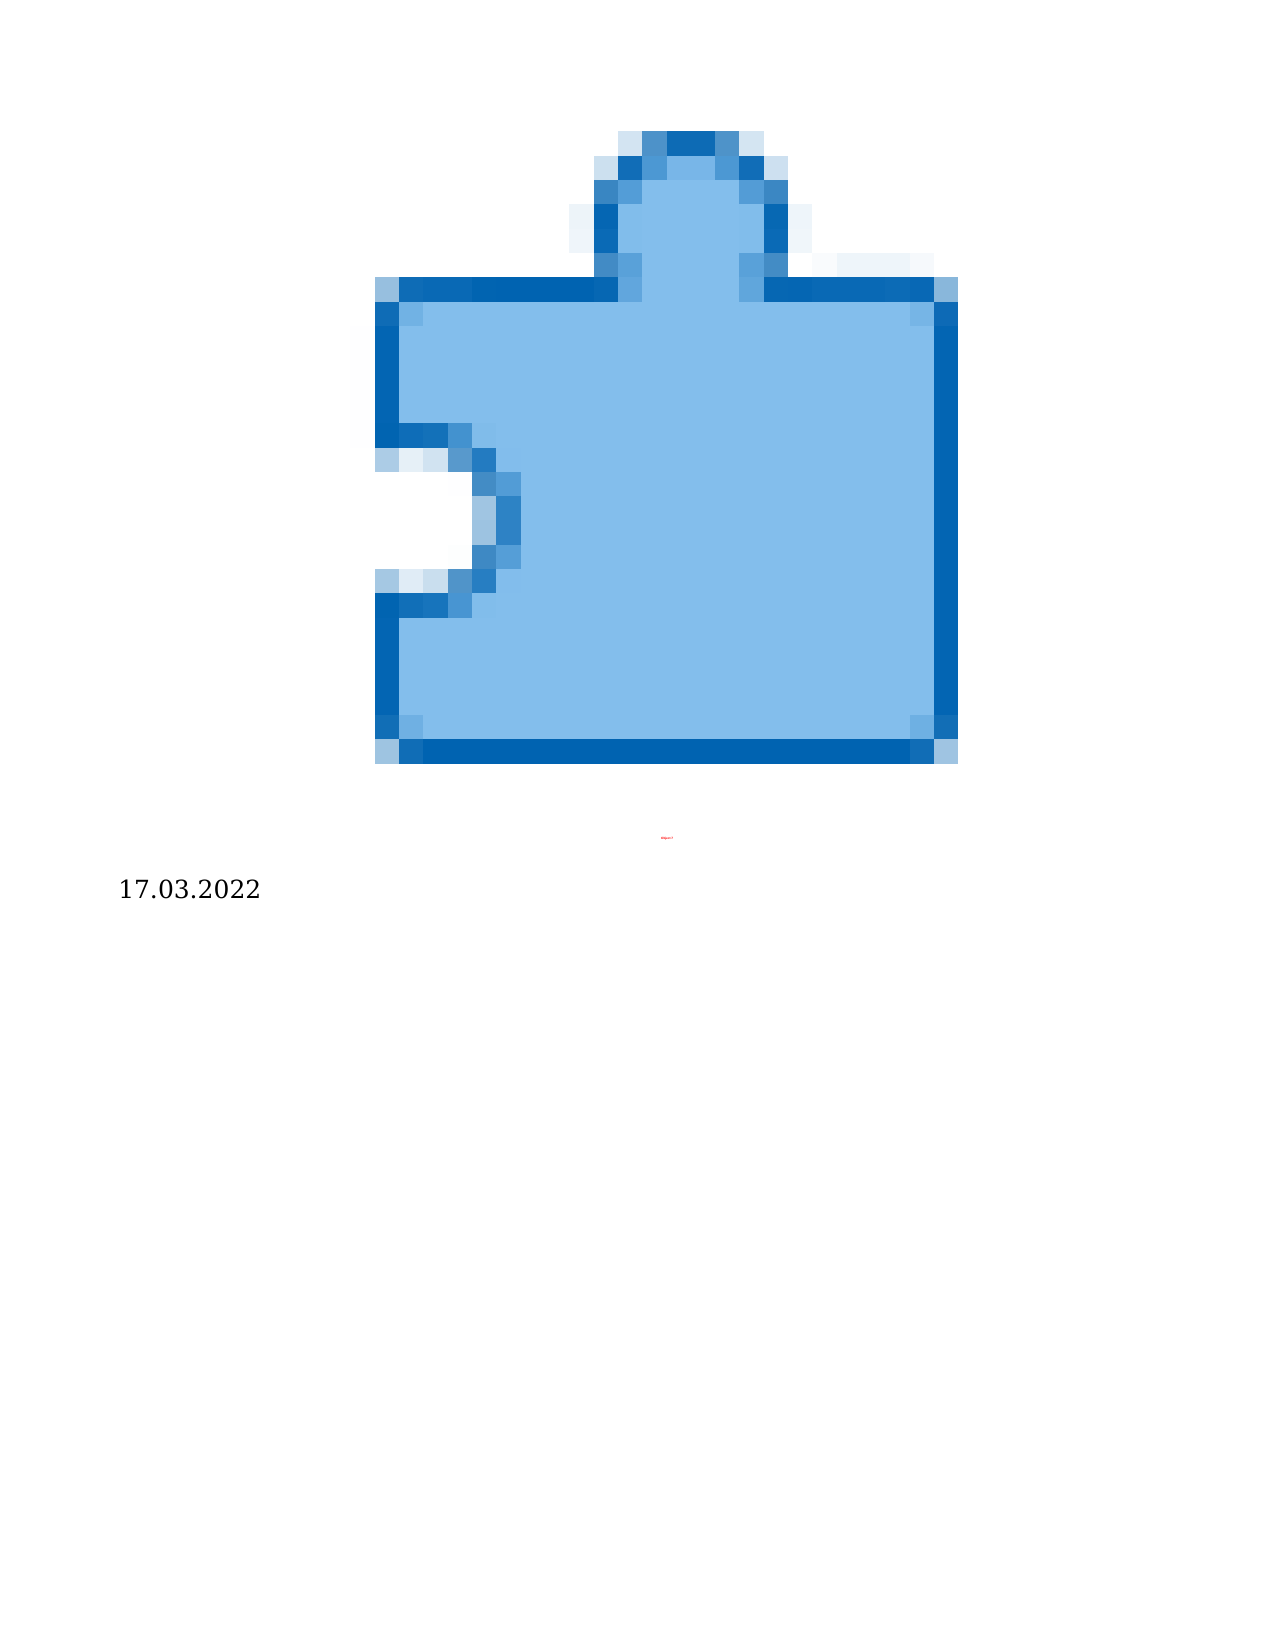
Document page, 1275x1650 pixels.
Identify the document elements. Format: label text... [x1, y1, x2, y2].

text 17.03.2022 [118, 876, 1216, 905]
